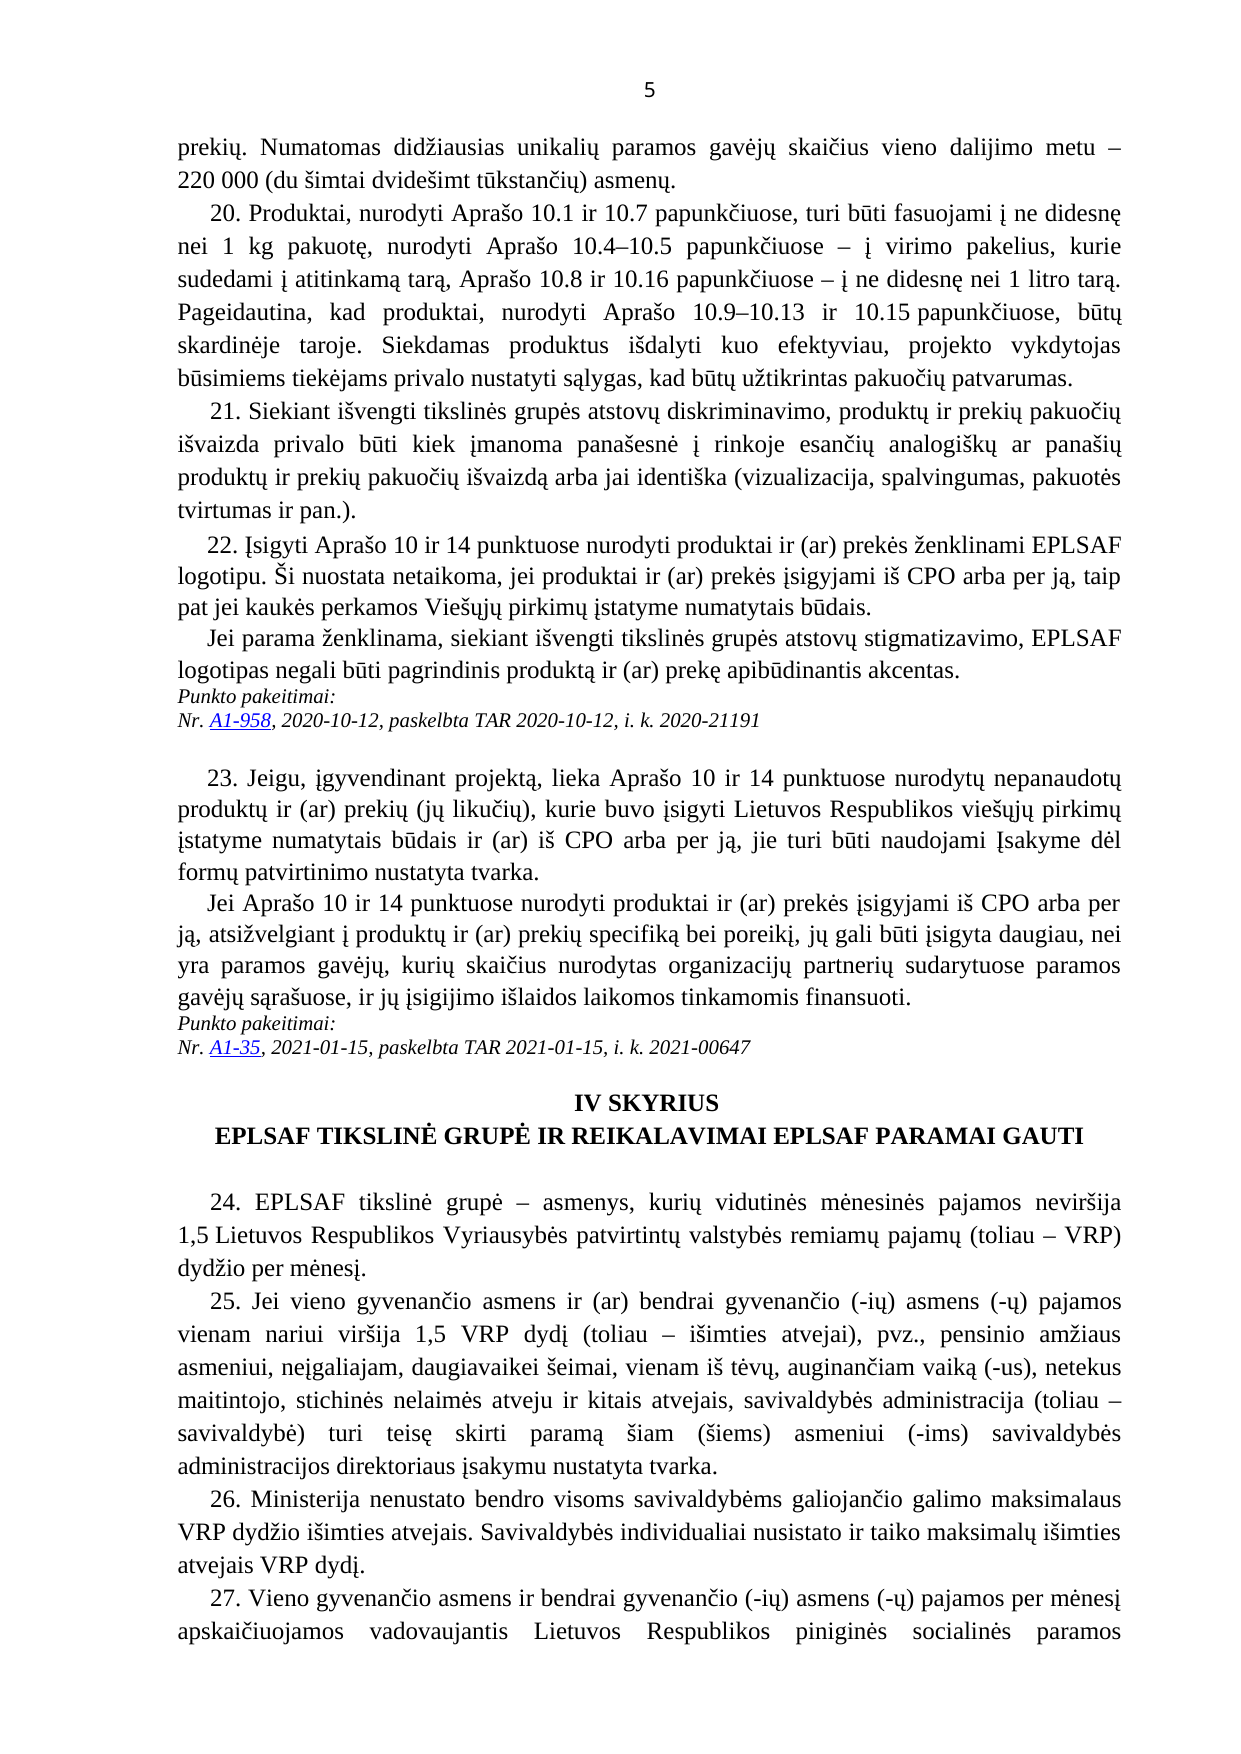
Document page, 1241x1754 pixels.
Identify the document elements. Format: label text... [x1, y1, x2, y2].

text 24. EPLSAF tikslinė grupė – asmenys, kurių vidutinės mėnesinės pajamos neviršija 1,5 Lietuvos Respublikos Vyriausybės patvirtintų valstybės remiamų pajamų (toliau – VRP) dydžio per mėnesį. [177, 1187, 1122, 1282]
text Jei Aprašo 10 ir 14 punktuose nurodyti produktai ir (ar) prekės įsigyjami iš CPO arba per ją, atsižvelgiant į produktų ir (ar) prekių specifiką bei poreikį, jų gali būti įsigyta daugiau, nei yra paramos gavėjų, kurių skaičius nurodytas organizacijų partnerių sudarytuose paramos gavėjų sąrašuose, ir jų įsigijimo išlaidos laikomos tinkamomis finansuoti. [177, 886, 1122, 1011]
text Nr. A1-958, 2020-10-12, paskelbta TAR 2020-10-12, i. k. 2020-21191 [177, 708, 1122, 732]
text EPLSAF TIKSLINĖ GRUPĖ ir reikalavimai EPLSAF paramai gauti [177, 1121, 1122, 1150]
text 23. Jeigu, įgyvendinant projektą, lieka Aprašo 10 ir 14 punktuose nurodytų nepanaudotų produktų ir (ar) prekių (jų likučių), kurie buvo įsigyti Lietuvos Respublikos viešųjų pirkimų įstatyme numatytais būdais ir (ar) iš CPO arba per ją, jie turi būti naudojami Įsakyme dėl formų patvirtinimo nustatyta tvarka. [177, 761, 1122, 886]
text 20. Produktai, nurodyti Aprašo 10.1 ir 10.7 papunkčiuose, turi būti fasuojami į ne didesnę nei 1 kg pakuotę, nurodyti Aprašo 10.4–10.5 papunkčiuose – į virimo pakelius, kurie sudedami į atitinkamą tarą, Aprašo 10.8 ir 10.16 papunkčiuose – į ne didesnę nei 1 litro tarą. Pageidautina, kad produktai, nurodyti Aprašo 10.9–10.13 ir 10.15 papunkčiuose, būtų skardinėje taroje. Siekdamas produktus išdalyti kuo efektyviau, projekto vykdytojas būsimiems tiekėjams privalo nustatyti sąlygas, kad būtų užtikrintas pakuočių patvarumas. [177, 198, 1122, 392]
text Punkto pakeitimai: [177, 684, 1122, 708]
text 27. Vieno gyvenančio asmens ir bendrai gyvenančio (-ių) asmens (-ų) pajamos per mėnesį apskaičiuojamos vadovaujantis Lietuvos Respublikos piniginės socialinės paramos [177, 1583, 1122, 1645]
text Nr. A1-35, 2021-01-15, paskelbta TAR 2021-01-15, i. k. 2021-00647 [177, 1035, 1122, 1059]
text 21. Siekiant išvengti tikslinės grupės atstovų diskriminavimo, produktų ir prekių pakuočių išvaizda privalo būti kiek įmanoma panašesnė į rinkoje esančių analogiškų ar panašių produktų ir prekių pakuočių išvaizdą arba jai identiška (vizualizacija, spalvingumas, pakuotės tvirtumas ir pan.). [177, 396, 1122, 524]
text 26. Ministerija nenustato bendro visoms savivaldybėms galiojančio galimo maksimalaus VRP dydžio išimties atvejais. Savivaldybės individualiai nusistato ir taiko maksimalų išimties atvejais VRP dydį. [177, 1484, 1122, 1579]
text Jei parama ženklinama, siekiant išvengti tikslinės grupės atstovų stigmatizavimo, EPLSAF logotipas negali būti pagrindinis produktą ir (ar) prekę apibūdinantis akcentas. [177, 622, 1122, 684]
text prekių. Numatomas didžiausias unikalių paramos gavėjų skaičius vieno dalijimo metu – 220 000 (du šimtai dvidešimt tūkstančių) asmenų. [177, 132, 1122, 194]
text 22. Įsigyti Aprašo 10 ir 14 punktuose nurodyti produktai ir (ar) prekės ženklinami EPLSAF logotipu. Ši nuostata netaikoma, jei produktai ir (ar) prekės įsigyjami iš CPO arba per ją, taip pat jei kaukės perkamos Viešųjų pirkimų įstatyme numatytais būdais. [177, 528, 1122, 622]
text Punkto pakeitimai: [177, 1011, 1122, 1035]
text iv skyrius [177, 1088, 1122, 1117]
text 25. Jei vieno gyvenančio asmens ir (ar) bendrai gyvenančio (-ių) asmens (-ų) pajamos vienam nariui viršija 1,5 VRP dydį (toliau – išimties atvejai), pvz., pensinio amžiaus asmeniui, neįgaliajam, daugiavaikei šeimai, vienam iš tėvų, auginančiam vaiką (-us), netekus maitintojo, stichinės nelaimės atveju ir kitais atvejais, savivaldybės administracija (toliau – savivaldybė) turi teisę skirti paramą šiam (šiems) asmeniui (-ims) savivaldybės administracijos direktoriaus įsakymu nustatyta tvarka. [177, 1286, 1122, 1480]
